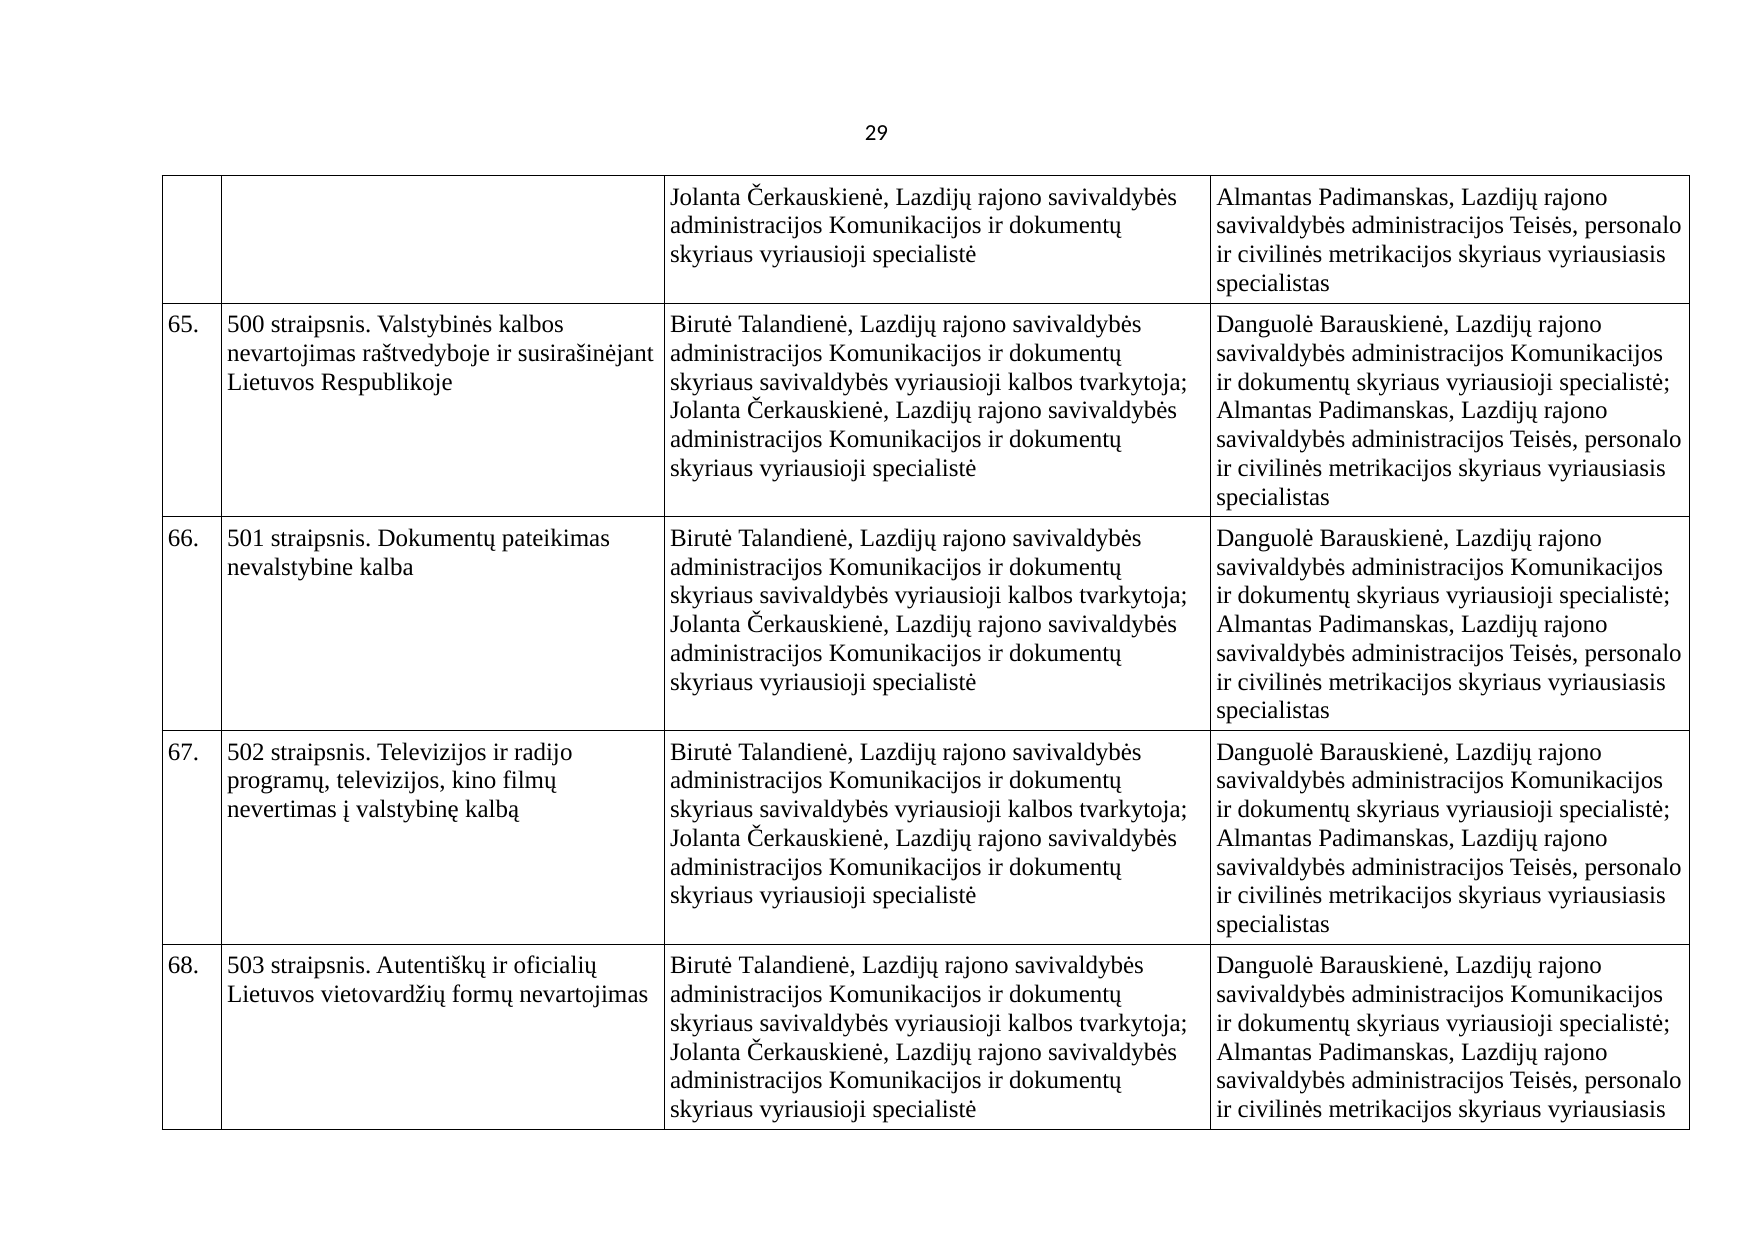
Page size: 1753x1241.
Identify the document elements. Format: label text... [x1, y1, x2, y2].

table_cell 68. [163, 945, 221, 1129]
table_cell Birutė Talandienė, Lazdijų rajono savivaldybės administracijos Komunikacijos ir dokumentų skyriaus savivaldybės vyriausioji kalbos tvarkytoja; Jolanta Čerkauskienė, Lazdijų rajono savivaldybės administracijos Komunikacijos ir dokumentų skyriaus vyriausioji specialistė [665, 945, 1210, 1129]
table_cell 500 straipsnis. Valstybinės kalbos nevartojimas raštvedyboje ir susirašinėjant Lietuvos Respublikoje [222, 304, 664, 516]
table_cell 502 straipsnis. Televizijos ir radijo programų, televizijos, kino filmų nevertimas į valstybinę kalbą [222, 731, 664, 944]
table_cell 503 straipsnis. Autentiškų ir oficialių Lietuvos vietovardžių formų nevartojimas [222, 945, 664, 1129]
table_cell 501 straipsnis. Dokumentų pateikimas nevalstybine kalba [222, 517, 664, 730]
table_cell [222, 176, 664, 302]
table_cell [163, 176, 221, 302]
table_cell Danguolė Barauskienė, Lazdijų rajono savivaldybės administracijos Komunikacijos ir dokumentų skyriaus vyriausioji specialistė; Almantas Padimanskas, Lazdijų rajono savivaldybės administracijos Teisės, personalo ir civilinės metrikacijos skyriaus vyriausiasis specialistas [1211, 304, 1689, 516]
table_cell Almantas Padimanskas, Lazdijų rajono savivaldybės administracijos Teisės, personalo ir civilinės metrikacijos skyriaus vyriausiasis specialistas [1211, 176, 1689, 302]
table_cell Birutė Talandienė, Lazdijų rajono savivaldybės administracijos Komunikacijos ir dokumentų skyriaus savivaldybės vyriausioji kalbos tvarkytoja; Jolanta Čerkauskienė, Lazdijų rajono savivaldybės administracijos Komunikacijos ir dokumentų skyriaus vyriausioji specialistė [665, 517, 1210, 730]
table_cell Danguolė Barauskienė, Lazdijų rajono savivaldybės administracijos Komunikacijos ir dokumentų skyriaus vyriausioji specialistė; Almantas Padimanskas, Lazdijų rajono savivaldybės administracijos Teisės, personalo ir civilinės metrikacijos skyriaus vyriausiasis [1211, 945, 1689, 1129]
table_cell Danguolė Barauskienė, Lazdijų rajono savivaldybės administracijos Komunikacijos ir dokumentų skyriaus vyriausioji specialistė; Almantas Padimanskas, Lazdijų rajono savivaldybės administracijos Teisės, personalo ir civilinės metrikacijos skyriaus vyriausiasis specialistas [1211, 517, 1689, 730]
table_cell Danguolė Barauskienė, Lazdijų rajono savivaldybės administracijos Komunikacijos ir dokumentų skyriaus vyriausioji specialistė; Almantas Padimanskas, Lazdijų rajono savivaldybės administracijos Teisės, personalo ir civilinės metrikacijos skyriaus vyriausiasis specialistas [1211, 731, 1689, 944]
table_cell 67. [163, 731, 221, 944]
table_cell Birutė Talandienė, Lazdijų rajono savivaldybės administracijos Komunikacijos ir dokumentų skyriaus savivaldybės vyriausioji kalbos tvarkytoja; Jolanta Čerkauskienė, Lazdijų rajono savivaldybės administracijos Komunikacijos ir dokumentų skyriaus vyriausioji specialistė [665, 304, 1210, 516]
table_cell 65. [163, 304, 221, 516]
table_cell Birutė Talandienė, Lazdijų rajono savivaldybės administracijos Komunikacijos ir dokumentų skyriaus savivaldybės vyriausioji kalbos tvarkytoja; Jolanta Čerkauskienė, Lazdijų rajono savivaldybės administracijos Komunikacijos ir dokumentų skyriaus vyriausioji specialistė [665, 731, 1210, 944]
table_cell Jolanta Čerkauskienė, Lazdijų rajono savivaldybės administracijos Komunikacijos ir dokumentų skyriaus vyriausioji specialistė [665, 176, 1210, 302]
table_cell 66. [163, 517, 221, 730]
